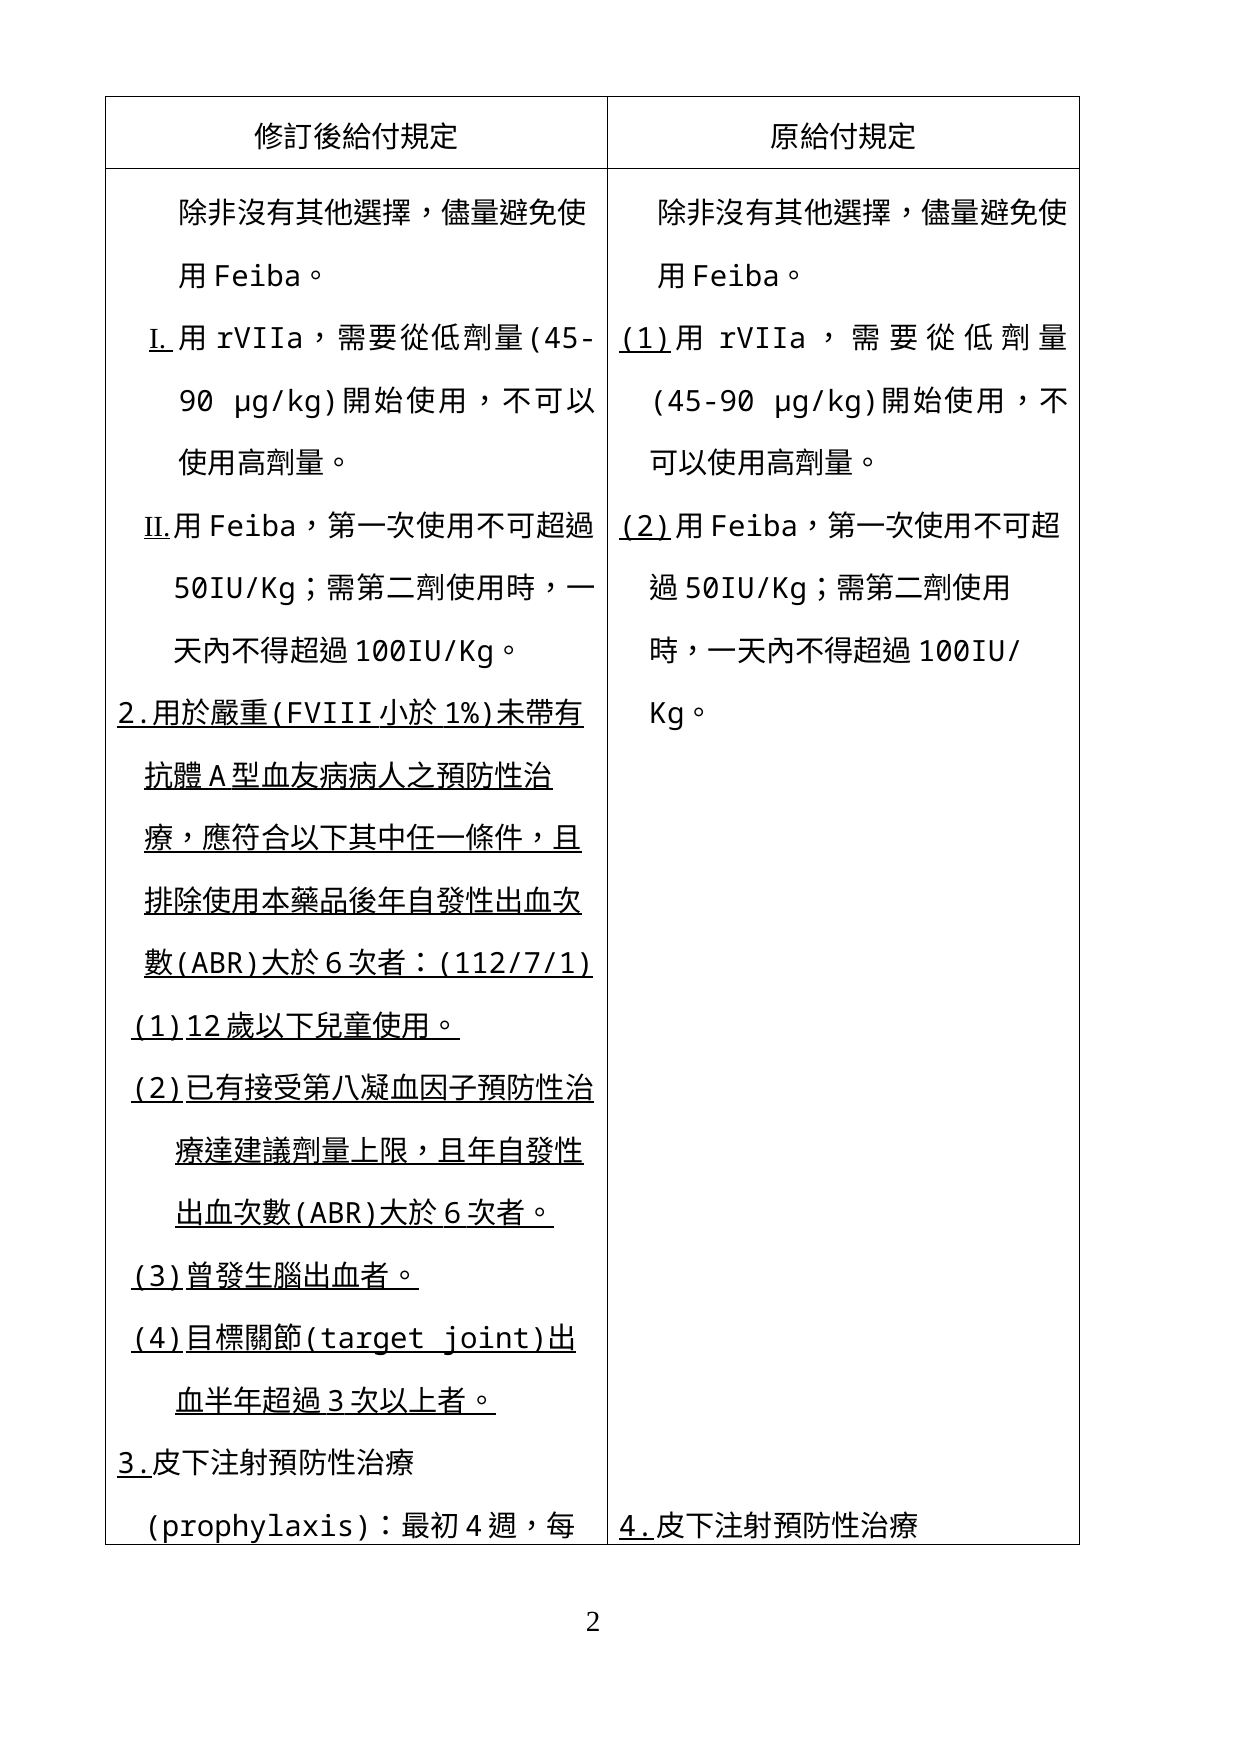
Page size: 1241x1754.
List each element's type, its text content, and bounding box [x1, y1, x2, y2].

table_header 修訂後給付規定 [106, 97, 607, 168]
table_cell 4.2.7.雙特異性單株抗體藥物(如Hemlibra)：(108/11/1、109/8/1、109/12/1、112/7/1) 限用於A型血友病且有抗體病人及嚴重(FVIII小於1%)未帶有抗體A型血友病病人之預防性治療： 1.用於A型血友病且有抗體病人預防性治療，並符合以下情形： 經Bethesda分析法不只一次證實帶有第八凝血因子抑制性抗體≥5.0BU。(108/11/1、109/8/1) 使用Hemlibra 24 小時以前繞徑藥物須停止使用。病人領取的Feiba必須先使用完後，才能考慮開始使用Hemlibra。(108/11/1、109/8/1) 若發生突破性出血時，第一線藥物為rVIIa或第八凝血因子；除非沒有其他選擇，儘量避免使用Feiba。 用rVIIa，需要從低劑量(45-90 μg/kg)開始使用，不可以使用高劑量。 用Feiba，第一次使用不可超過50IU/Kg；需第二劑使用時，一天內不得超過100IU/Kg。 2.用於嚴重(FVIII小於1%)未帶有抗體A型血友病病人之預防性治療，應符合以下其中任一條件，且排除使用本藥品後年自發性出血次數(ABR)大於6次者：(112/7/1) 12歲以下兒童使用。 已有接受第八凝血因子預防性治療達建議劑量上限，且年自發性出血次數(ABR)大於6次者。 曾發生腦出血者。 目標關節(target joint)出血半年超過3次以上者。 3.皮下注射預防性治療(prophylaxis)：最初4週，每週一次投予3 mg/kg(負荷劑量)，之後改為每週一次投予1.5 mg/kg、每2週一次3 mg/kg或每4週一次6 mg/kg (維持劑量)。(108/11/1、109/8/1) 4.需經事前審查後核准後使用，每次申請一年為限，期滿需經再次申請核准後，才得以續用。申請續用時，需檢附關節出血次數、是否有血栓副作用發生及臨床檢驗數值(aPTT、PT)等資料。(108/11/1、109/8/1、112/7/1) 5.門診之血友病病人得攜回一至二劑量(至多攜回一個月)備用，繼續治療時，比照化療以「療程」方式處理，並查驗上次治療紀錄(如附表十八之六─全民健康保險血友病患者使用雙特異性單株抗體藥物在家治療紀錄表)及登錄醫療評估追蹤紀錄表(附表十八之五)：(109/8/1、109/12/1) 每1週皮下注射一次者，可攜回二次劑量。 每2週皮下注射一次者，可攜回一次劑量。 每4週皮下注射一次者，則每4週均回醫院領藥注射並觀察追蹤。 [106, 169, 607, 1544]
table_header 原給付規定 [608, 97, 1079, 168]
table_cell 4.2.7.雙特異性單株抗體藥物(如Hemlibra)：(108/11/1、109/8/1、109/12/1) 用於A型血友病且有抗體病人預防性治療，並符合以下情形： 經Bethesda分析法不只一次證實帶有第八凝血因子抑制性抗體≥5.0BU。(108/11/1、109/8/1) 使用Hemlibra 24 小時以前繞徑藥物須停止使用。病人領取的Feiba必須先使用完後，才能考慮開始使用Hemlibra。(108/11/1、109/8/1) 若發生突破性出血時，第一線藥物為rVIIa或第八凝血因子；除非沒有其他選擇，儘量避免使用Feiba。 用rVIIa，需要從低劑量(45-90 μg/kg)開始使用，不可以使用高劑量。 用Feiba，第一次使用不可超過50IU/Kg；需第二劑使用時，一天內不得超過100IU/Kg。 皮下注射預防性治療(prophylaxis)：最初4週，每週一次投予3 mg/kg(負荷劑量)，之後改為每週一次投予1.5 mg/kg、每2週一次3 mg/kg或每4週一次6 mg/kg (維持劑量)。(108/11/1、109/8/1) 需經事前審查後核准後使用，每次申請一年為限，期滿需經再次申請核准後，才得以續用。申請續用時，需檢附關節出血次數、是否有血栓副作用發生等資料。(108/11/1、109/8/1) 門診之血友病病人得攜回一至二劑量(至多攜回一個月)備用，繼續治療時，比照化療以「療程」方式處理，並查驗上次治療紀錄(如附表十八之六─全民健康保險血友病患者使用雙特異性單株抗體藥物在家治療紀錄表)及登錄醫療評估追蹤紀錄表(附表十八之五)：(109/8/1、109/12/1) 每1週皮下注射一次者，可攜回二次劑量。 每2週皮下注射一次者，可攜回一次劑量。 每4週皮下注射一次者，則每4週均回醫院領藥注射並觀察追蹤。 [608, 169, 1079, 1544]
